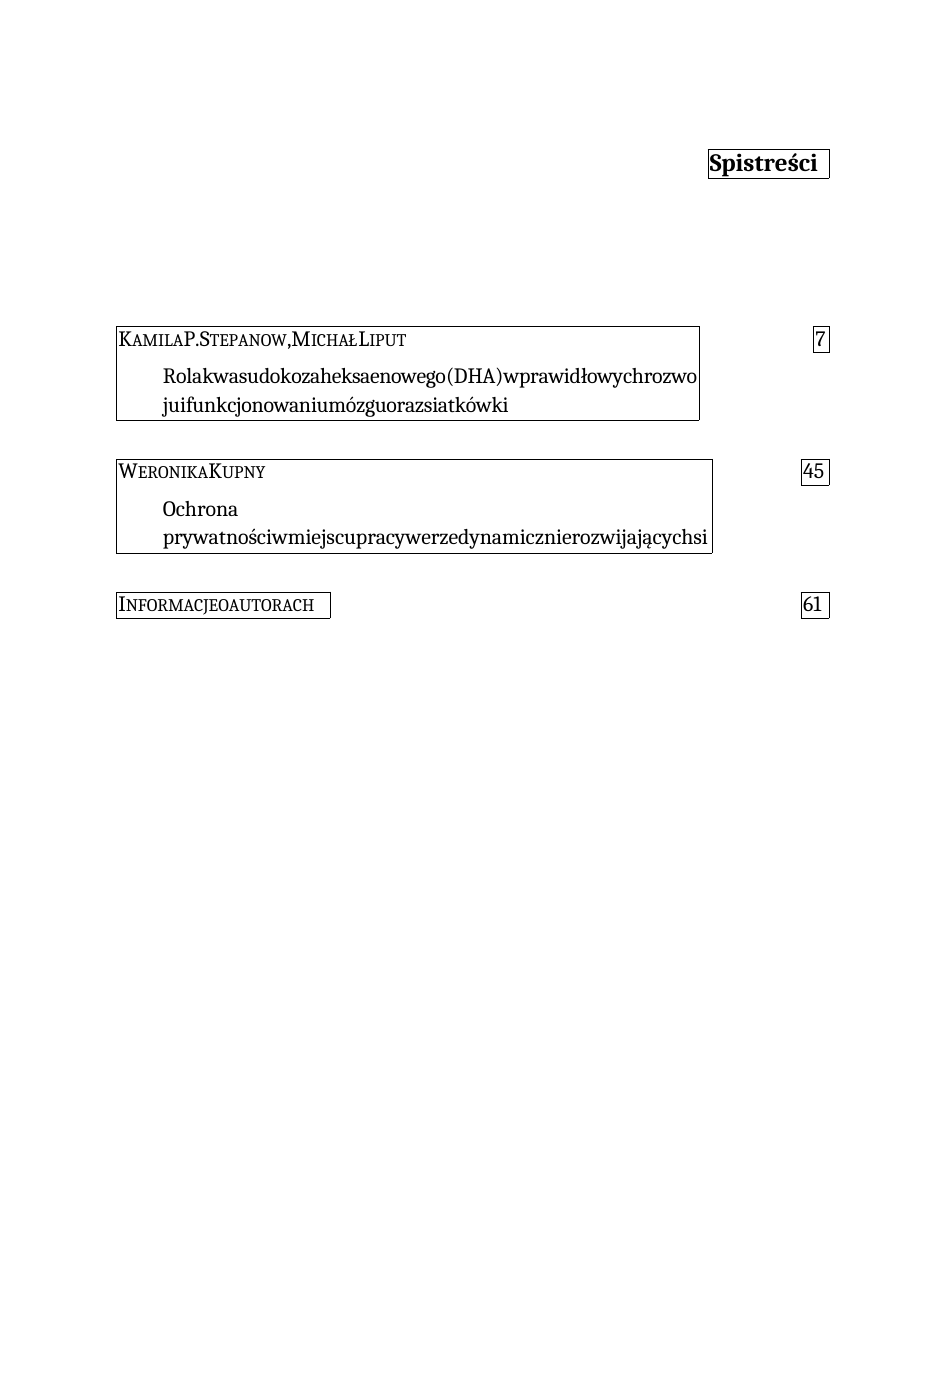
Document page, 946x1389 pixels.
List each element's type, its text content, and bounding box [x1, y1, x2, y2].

text Spistreści [709, 150, 829, 177]
text 45 [803, 460, 829, 484]
text INFORMACJEOAUTORACH [118, 593, 330, 617]
text Ochrona prywatnościwmiejscupracywerzedynamicznierozwijającychsiętechnologii [163, 496, 710, 553]
text 61 [803, 593, 829, 617]
text KAMILAP.STEPANOW,MICHAŁLIPUT [118, 327, 699, 351]
text Rolakwasudokozaheksaenowego(DHA)wprawidłowychrozwojuifunkcjonowaniumózguorazsiatkówki [163, 364, 697, 418]
text WERONIKAKUPNY [118, 460, 712, 484]
text 7 [815, 327, 829, 351]
